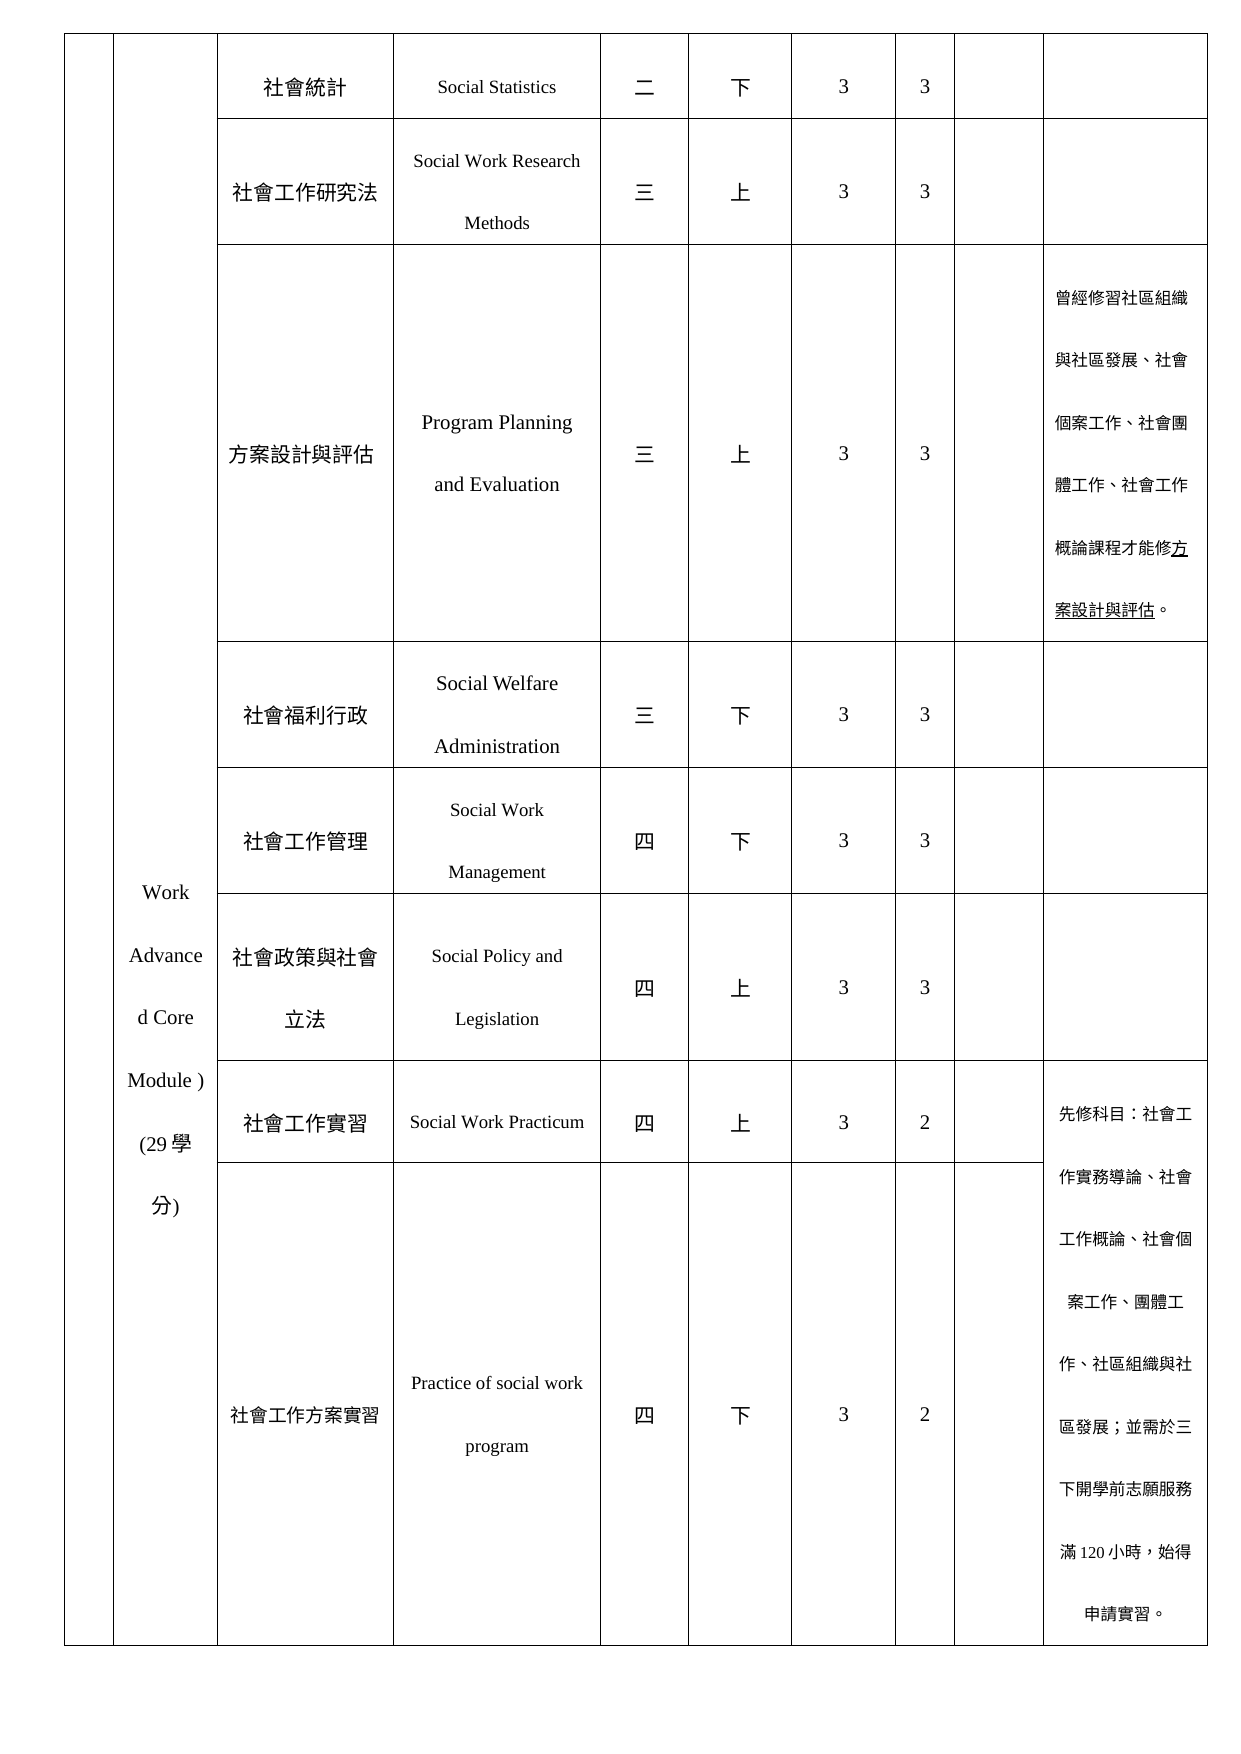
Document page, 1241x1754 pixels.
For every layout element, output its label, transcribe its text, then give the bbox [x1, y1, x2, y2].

table_cell 3 [792, 642, 895, 767]
table_cell 二 [601, 34, 688, 118]
table_cell 下 [689, 642, 791, 767]
table_cell 下 [689, 34, 791, 118]
table_cell Practice of social work program [394, 1163, 600, 1645]
table_cell [955, 1163, 1043, 1645]
table_cell 3 [792, 34, 895, 118]
table_cell Program Planning and Evaluation [394, 245, 600, 641]
table_cell [955, 768, 1043, 893]
table_cell 社會工作方案實習 [218, 1163, 393, 1645]
table_cell 社會工作研究法 [218, 119, 393, 244]
table_cell 3 [792, 1163, 895, 1645]
table_cell [955, 245, 1043, 641]
table_cell Social Policy and Legislation [394, 894, 600, 1060]
table_cell 上 [689, 894, 791, 1060]
table_cell [1044, 34, 1207, 118]
table_cell 下 [689, 768, 791, 893]
table_cell 社會工作實習 [218, 1061, 393, 1162]
table_cell 3 [792, 894, 895, 1060]
table_cell 三 [601, 642, 688, 767]
table_cell Social Work Management [394, 768, 600, 893]
table_cell [1044, 642, 1207, 767]
table_cell 2 [896, 1163, 954, 1645]
table_cell 社會政策與社會立法 [218, 894, 393, 1060]
table_cell 下 [689, 1163, 791, 1645]
table_cell 3 [792, 1061, 895, 1162]
table_cell Social Work Practicum [394, 1061, 600, 1162]
table_cell 上 [689, 119, 791, 244]
table_cell 四 [601, 1163, 688, 1645]
table_cell 3 [896, 34, 954, 118]
table_cell 上 [689, 1061, 791, 1162]
table_cell 四 [601, 1061, 688, 1162]
table_cell [65, 34, 113, 1645]
table_cell 三 [601, 119, 688, 244]
table_cell 3 [896, 245, 954, 641]
table_cell 社會統計 [218, 34, 393, 118]
table_cell 社會福利行政 [218, 642, 393, 767]
table_cell 3 [896, 642, 954, 767]
table_cell [955, 1061, 1043, 1162]
table_cell 三 [601, 245, 688, 641]
table_cell 社會工作管理 [218, 768, 393, 893]
table_cell 曾經修習社區組織與社區發展、社會個案工作、社會團體工作、社會工作概論課程才能修方案設計與評估。 [1044, 245, 1207, 641]
table_cell Work Advanced Core Module ) (29學分) [114, 34, 217, 1645]
table_cell [955, 34, 1043, 118]
table_cell Social Statistics [394, 34, 600, 118]
table_cell Social Work Research Methods [394, 119, 600, 244]
table_cell [955, 642, 1043, 767]
table_cell [1044, 768, 1207, 893]
table_cell 上 [689, 245, 791, 641]
table_cell [955, 119, 1043, 244]
table_cell 3 [896, 768, 954, 893]
table_cell Social Welfare Administration [394, 642, 600, 767]
table_cell 3 [792, 768, 895, 893]
table_cell 方案設計與評估 [218, 245, 393, 641]
table_cell 四 [601, 768, 688, 893]
table_cell 先修科目：社會工作實務導論、社會工作概論、社會個案工作、團體工作、社區組織與社區發展；並需於三下開學前志願服務滿120小時，始得申請實習。 [1044, 1061, 1207, 1645]
table_cell 3 [896, 894, 954, 1060]
table_cell 四 [601, 894, 688, 1060]
table_cell 2 [896, 1061, 954, 1162]
table_cell 3 [792, 245, 895, 641]
table_cell [955, 894, 1043, 1060]
table_cell 3 [792, 119, 895, 244]
table_cell 3 [896, 119, 954, 244]
table_cell [1044, 894, 1207, 1060]
table_cell [1044, 119, 1207, 244]
